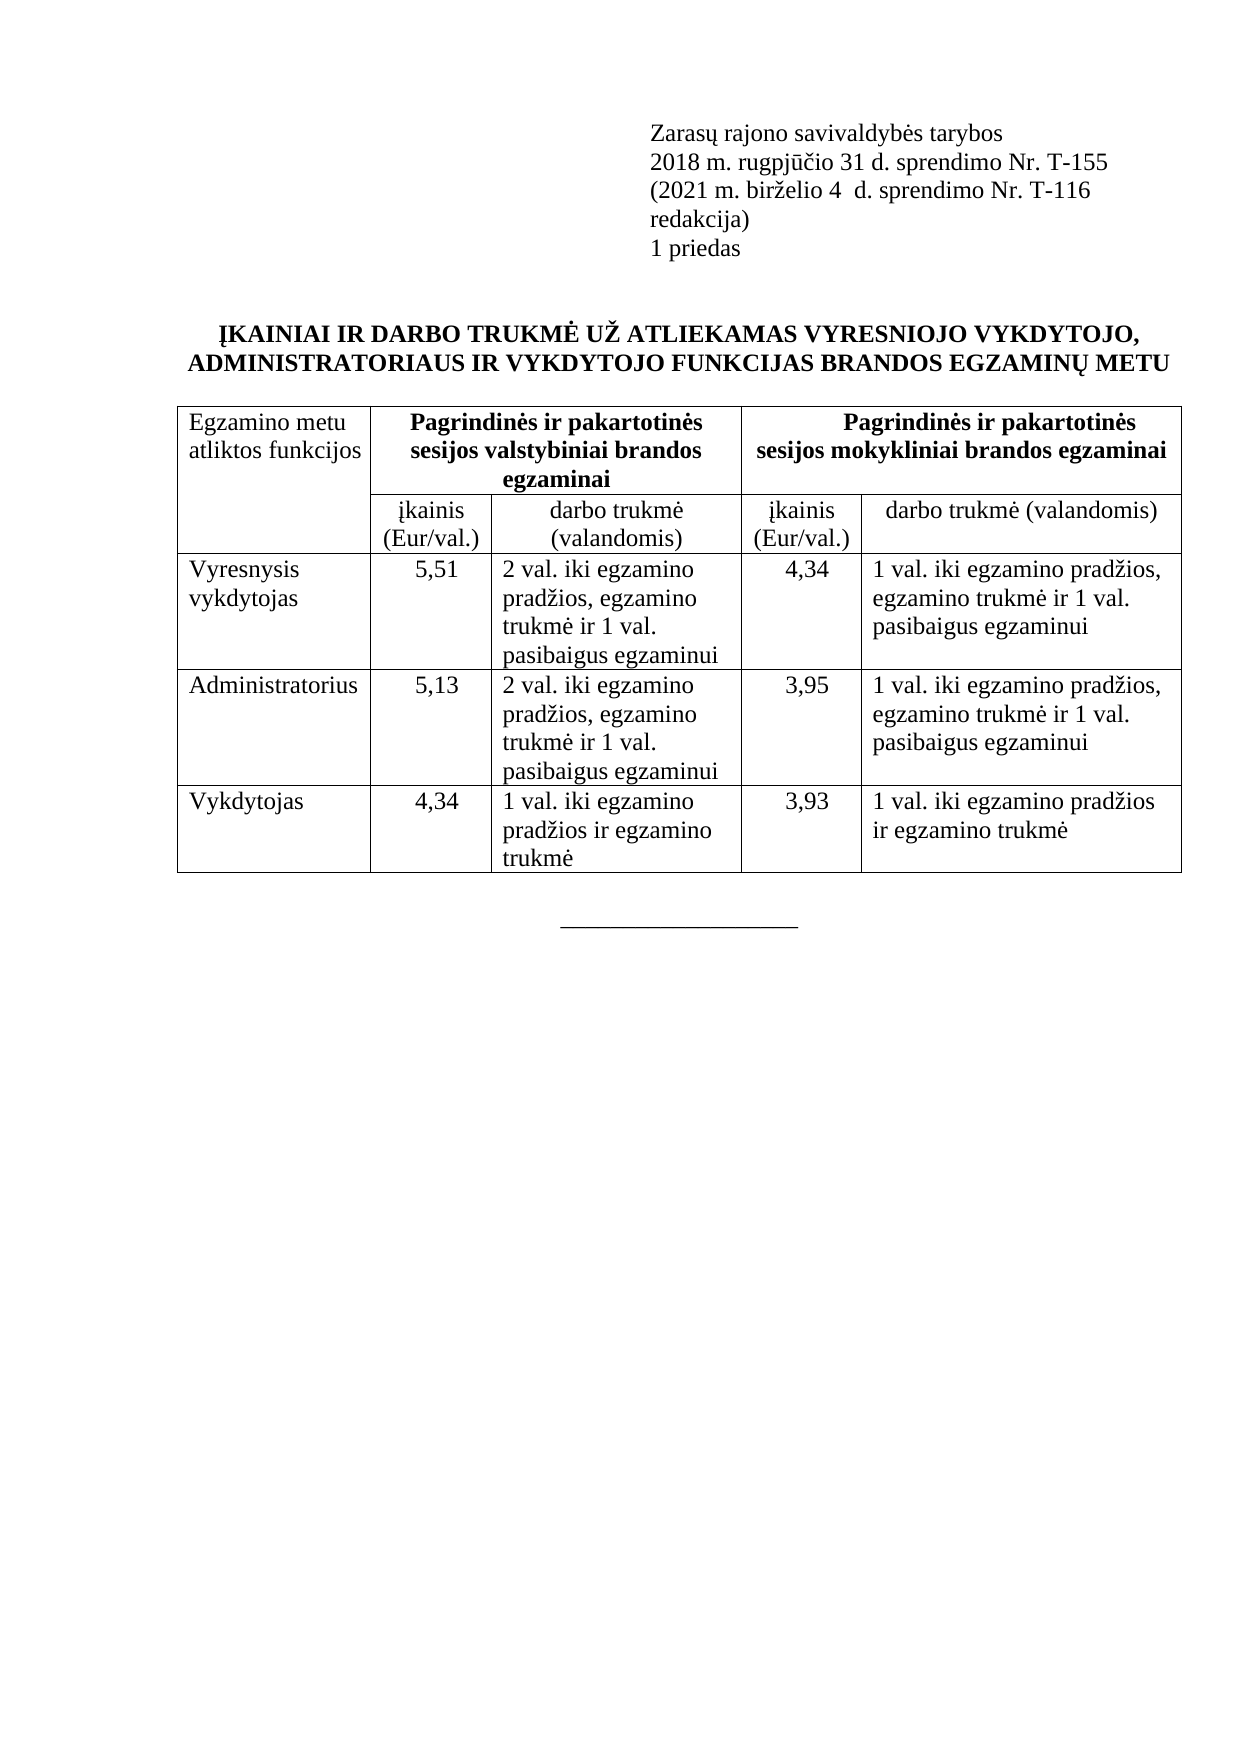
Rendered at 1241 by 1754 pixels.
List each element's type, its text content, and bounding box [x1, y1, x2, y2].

table_cell darbo trukmė (valandomis) [862, 495, 1181, 553]
table_cell 2 val. iki egzamino pradžios, egzamino trukmė ir 1 val. pasibaigus egzaminui [492, 554, 741, 669]
text (2021 m. birželio 4 d. sprendimo Nr. T-116 [650, 176, 1181, 204]
table_cell 1 val. iki egzamino pradžios, egzamino trukmė ir 1 val. pasibaigus egzaminui [862, 670, 1181, 785]
table_cell 1 val. iki egzamino pradžios ir egzamino trukmė [492, 786, 741, 872]
table_cell 2 val. iki egzamino pradžios, egzamino trukmė ir 1 val. pasibaigus egzaminui [492, 670, 741, 785]
table_cell 1 val. iki egzamino pradžios, egzamino trukmė ir 1 val. pasibaigus egzaminui [862, 554, 1181, 669]
text Zarasų rajono savivaldybės tarybos [650, 118, 1181, 147]
table_cell 1 val. iki egzamino pradžios ir egzamino trukmė [862, 786, 1181, 872]
table_cell 4,34 [742, 554, 861, 669]
text redakcija) [650, 204, 1181, 233]
table_cell 5,13 [371, 670, 491, 785]
table_cell 4,34 [371, 786, 491, 872]
table_cell 3,95 [742, 670, 861, 785]
table_cell Vyresnysis vykdytojas [178, 554, 370, 669]
text ___________________ [177, 902, 1181, 931]
table_cell darbo trukmė (valandomis) [492, 495, 741, 553]
text 2018 m. rugpjūčio 31 d. sprendimo Nr. T-155 [650, 147, 1181, 176]
table_cell Administratorius [178, 670, 370, 785]
table_header Pagrindinės ir pakartotinės sesijos valstybiniai brandos egzaminai [371, 407, 741, 494]
table_cell Vykdytojas [178, 786, 370, 872]
table_header Egzamino metu atliktos funkcijos [178, 407, 370, 553]
text ĮKAINIAI IR DARBO TRUKMĖ UŽ ATLIEKAMAS VYRESNIOJO VYKDYTOJO, ADMINISTRATORIAUS IR VYKDYTOJO FUNKCIJAS BRANDOS EGZAMINŲ METU [177, 319, 1181, 377]
table_cell 3,93 [742, 786, 861, 872]
text 1 priedas [650, 233, 1181, 262]
table_cell 5,51 [371, 554, 491, 669]
table_header Pagrindinės ir pakartotinės sesijos mokykliniai brandos egzaminai [742, 407, 1181, 494]
table_cell įkainis (Eur/val.) [742, 495, 861, 553]
table_cell įkainis (Eur/val.) [371, 495, 491, 553]
